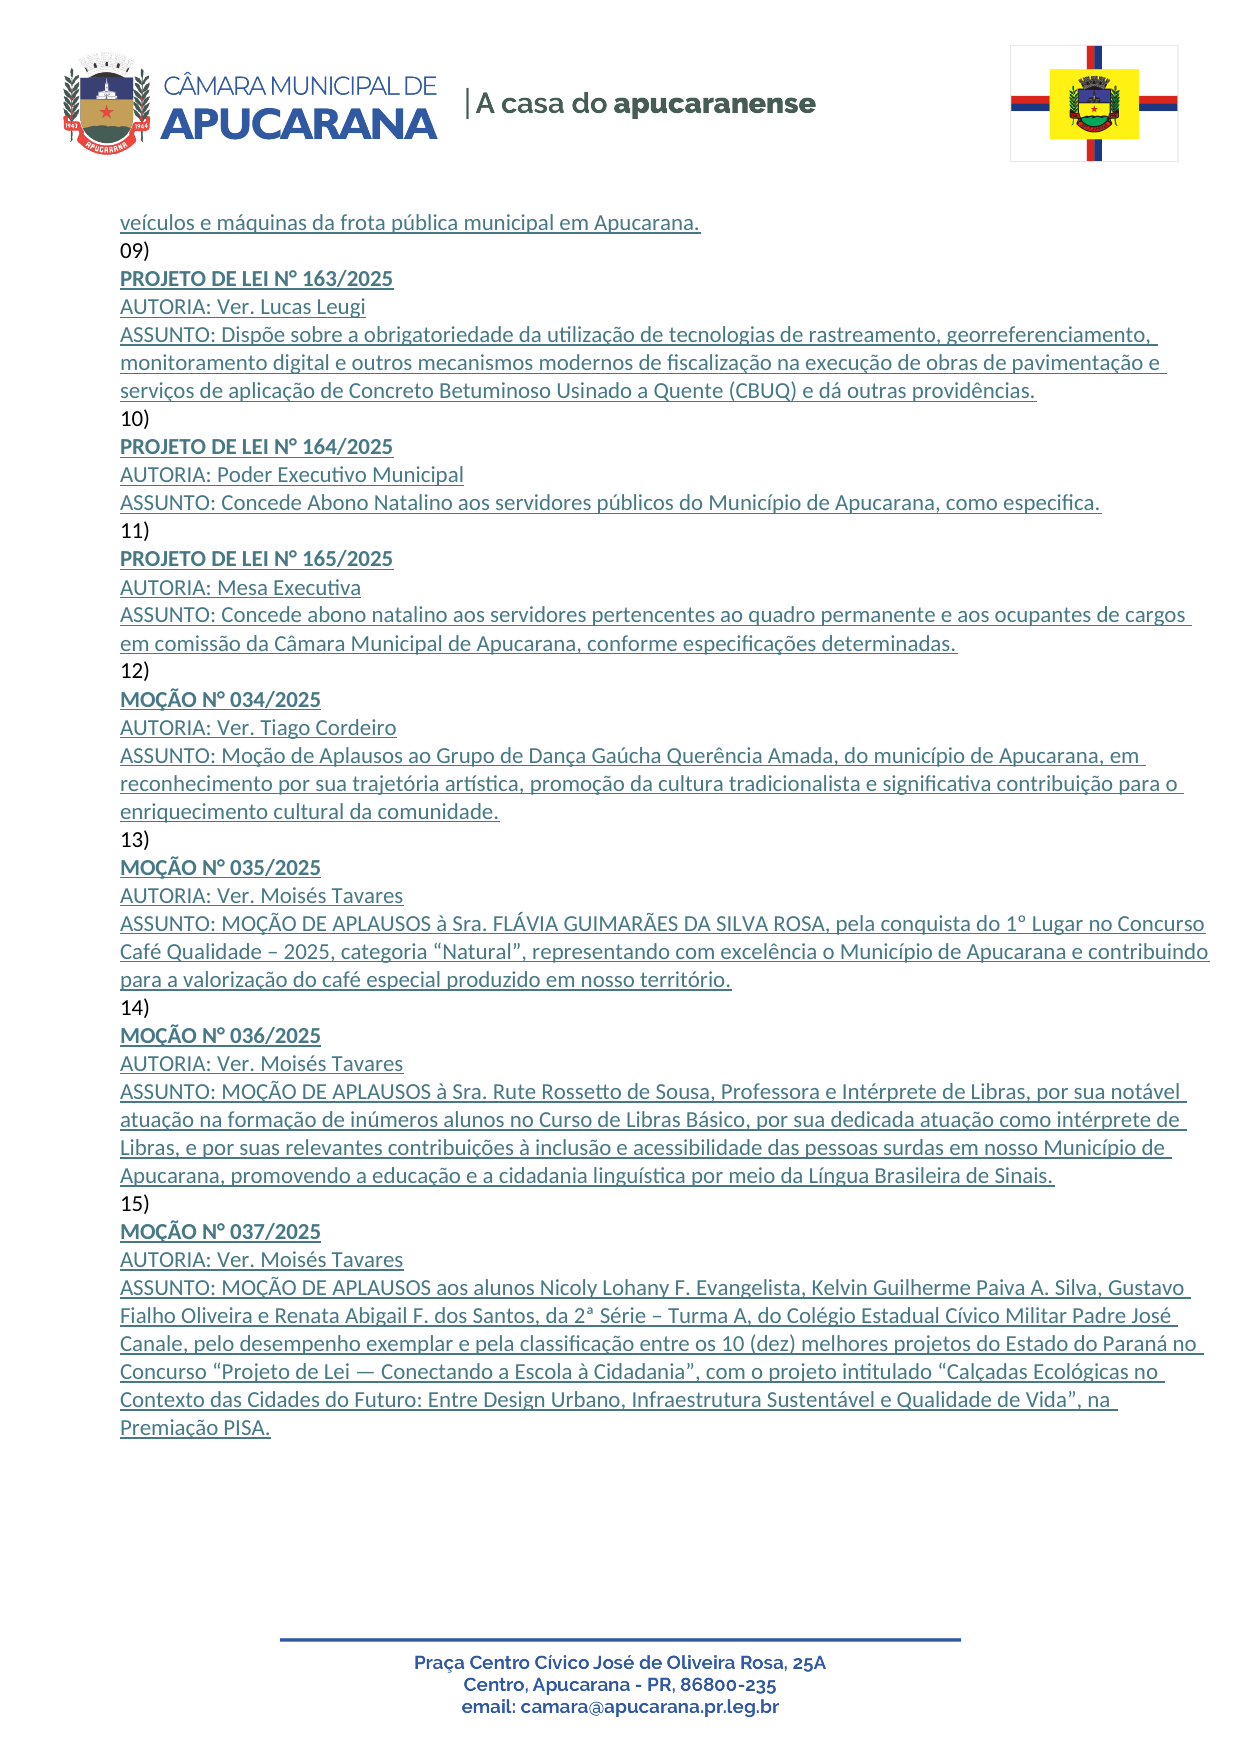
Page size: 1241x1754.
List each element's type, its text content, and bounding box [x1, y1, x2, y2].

table_cell veículos e máquinas da frota pública municipal em Apucarana. 09) PROJETO DE LEI N° 163/2025 AUTORIA: Ver. Lucas Leugi ASSUNTO: Dispõe sobre a obrigatoriedade da utilização de tecnologias de rastreamento, georreferenciamento, monitoramento digital e outros mecanismos modernos de fiscalização na execução de obras de pavimentação e serviços de aplicação de Concreto Betuminoso Usinado a Quente (CBUQ) e dá outras providências. 10) PROJETO DE LEI N° 164/2025 AUTORIA: Poder Executivo Municipal ASSUNTO: Concede Abono Natalino aos servidores públicos do Município de Apucarana, como especifica. 11) PROJETO DE LEI N° 165/2025 AUTORIA: Mesa Executiva ASSUNTO: Concede abono natalino aos servidores pertencentes ao quadro permanente e aos ocupantes de cargos em comissão da Câmara Municipal de Apucarana, conforme especificações determinadas. 12) MOÇÃO N° 034/2025 AUTORIA: Ver. Tiago Cordeiro ASSUNTO: Moção de Aplausos ao Grupo de Dança Gaúcha Querência Amada, do município de Apucarana, em reconhecimento por sua trajetória artística, promoção da cultura tradicionalista e significativa contribuição para o enriquecimento cultural da comunidade. 13) MOÇÃO N° 035/2025 AUTORIA: Ver. Moisés Tavares ASSUNTO: MOÇÃO DE APLAUSOS à Sra. FLÁVIA GUIMARÃES DA SILVA ROSA, pela conquista do 1º Lugar no Concurso Café Qualidade – 2025, categoria “Natural”, representando com excelência o Município de Apucarana e contribuindo para a valorização do café especial produzido em nosso território. 14) MOÇÃO N° 036/2025 AUTORIA: Ver. Moisés Tavares ASSUNTO: MOÇÃO DE APLAUSOS à Sra. Rute Rossetto de Sousa, Professora e Intérprete de Libras, por sua notável atuação na formação de inúmeros alunos no Curso de Libras Básico, por sua dedicada atuação como intérprete de Libras, e por suas relevantes contribuições à inclusão e acessibilidade das pessoas surdas em nosso Município de Apucarana, promovendo a educação e a cidadania linguística por meio da Língua Brasileira de Sinais. 15) MOÇÃO N° 037/2025 AUTORIA: Ver. Moisés Tavares ASSUNTO: MOÇÃO DE APLAUSOS aos alunos Nicoly Lohany F. Evangelista, Kelvin Guilherme Paiva A. Silva, Gustavo Fialho Oliveira e Renata Abigail F. dos Santos, da 2ª Série – Turma A, do Colégio Estadual Cívico Militar Padre José Canale, pelo desempenho exemplar e pela classificação entre os 10 (dez) melhores projetos do Estado do Paraná no Concurso “Projeto de Lei — Conectando a Escola à Cidadania”, com o projeto intitulado “Calçadas Ecológicas no Contexto das Cidades do Futuro: Entre Design Urbano, Infraestrutura Sustentável e Qualidade de Vida”, na Premiação PISA. [118, 207, 1212, 1443]
